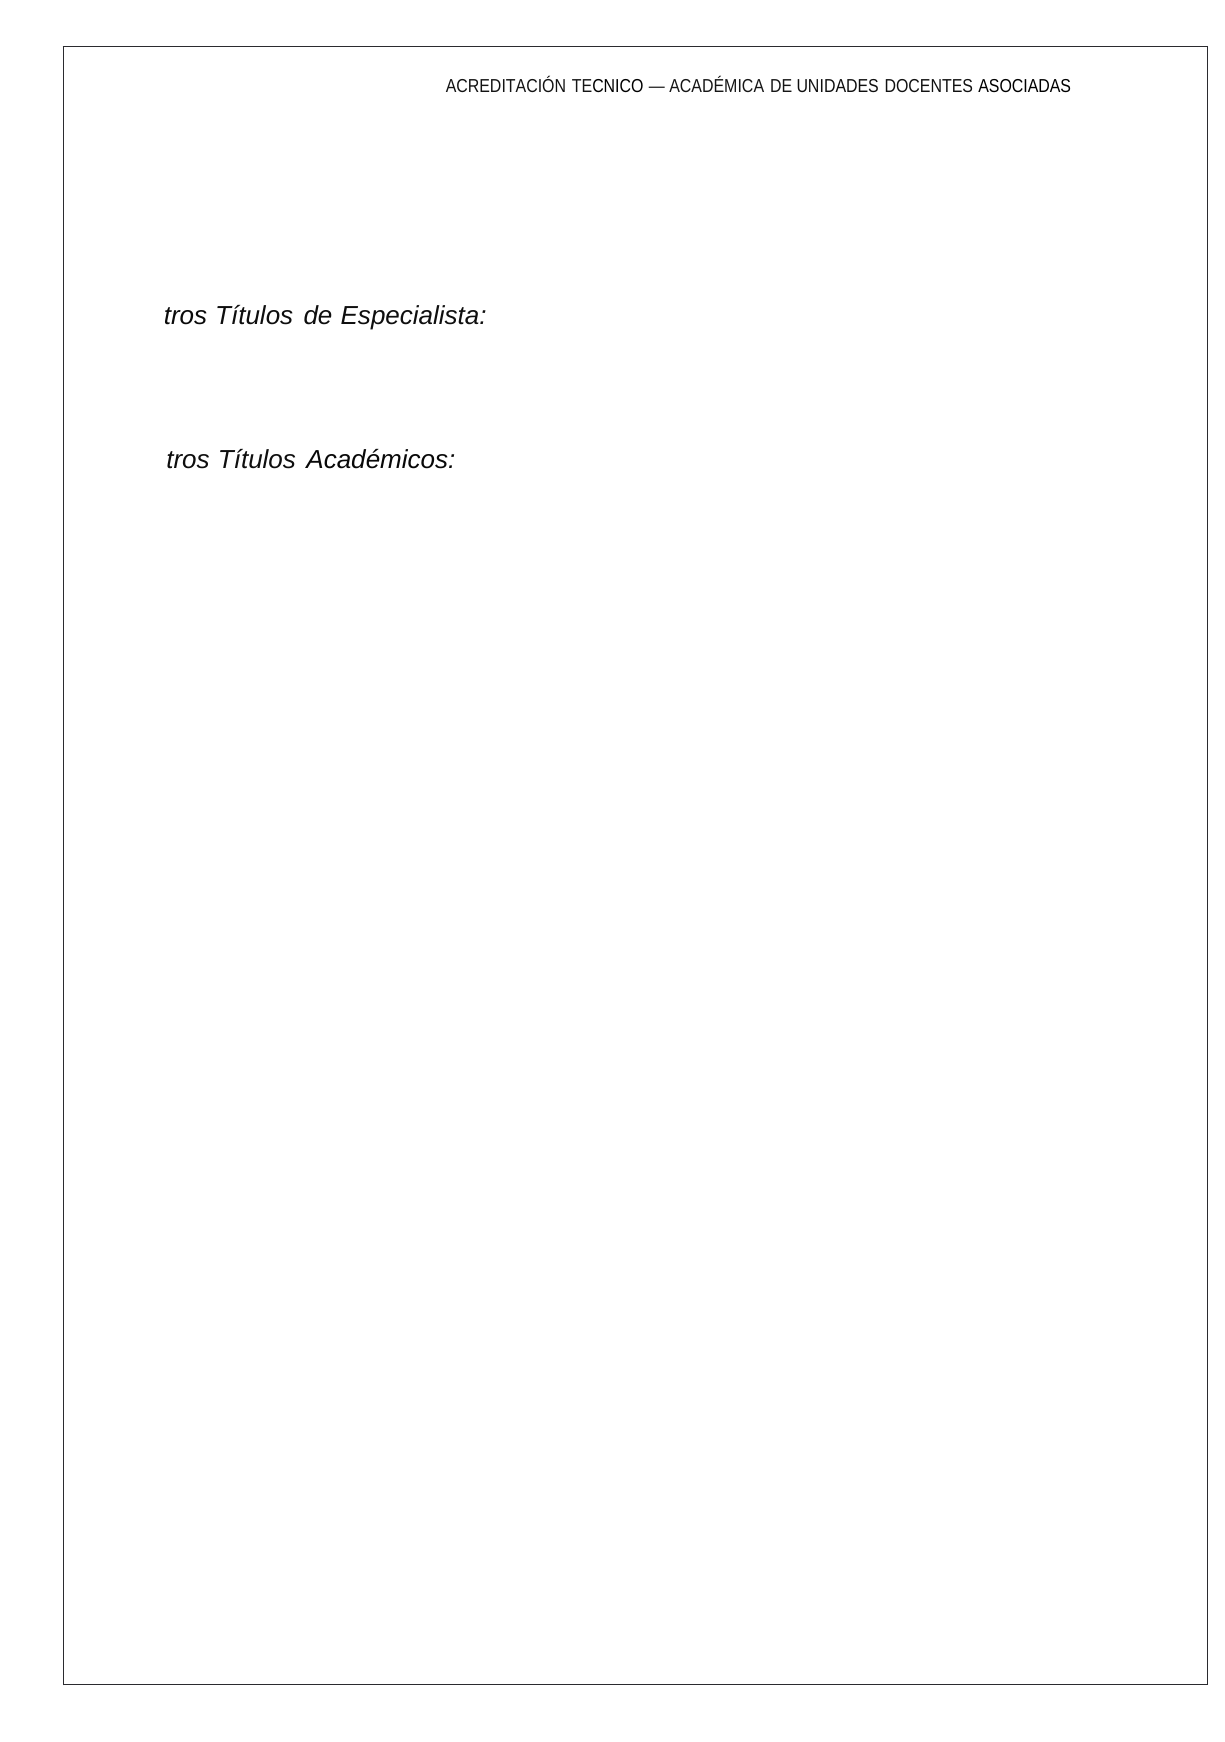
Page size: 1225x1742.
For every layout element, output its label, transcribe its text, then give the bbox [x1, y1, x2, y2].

text ACREDITACIÓN TECNICO — ACADÉMICA DE UNIDADES DOCENTES ASOCIADAS [446, 74, 1132, 96]
text tros Títulos Académicos: [166, 444, 1132, 474]
subtitle tros Títulos de Especialista: [163, 300, 1132, 330]
